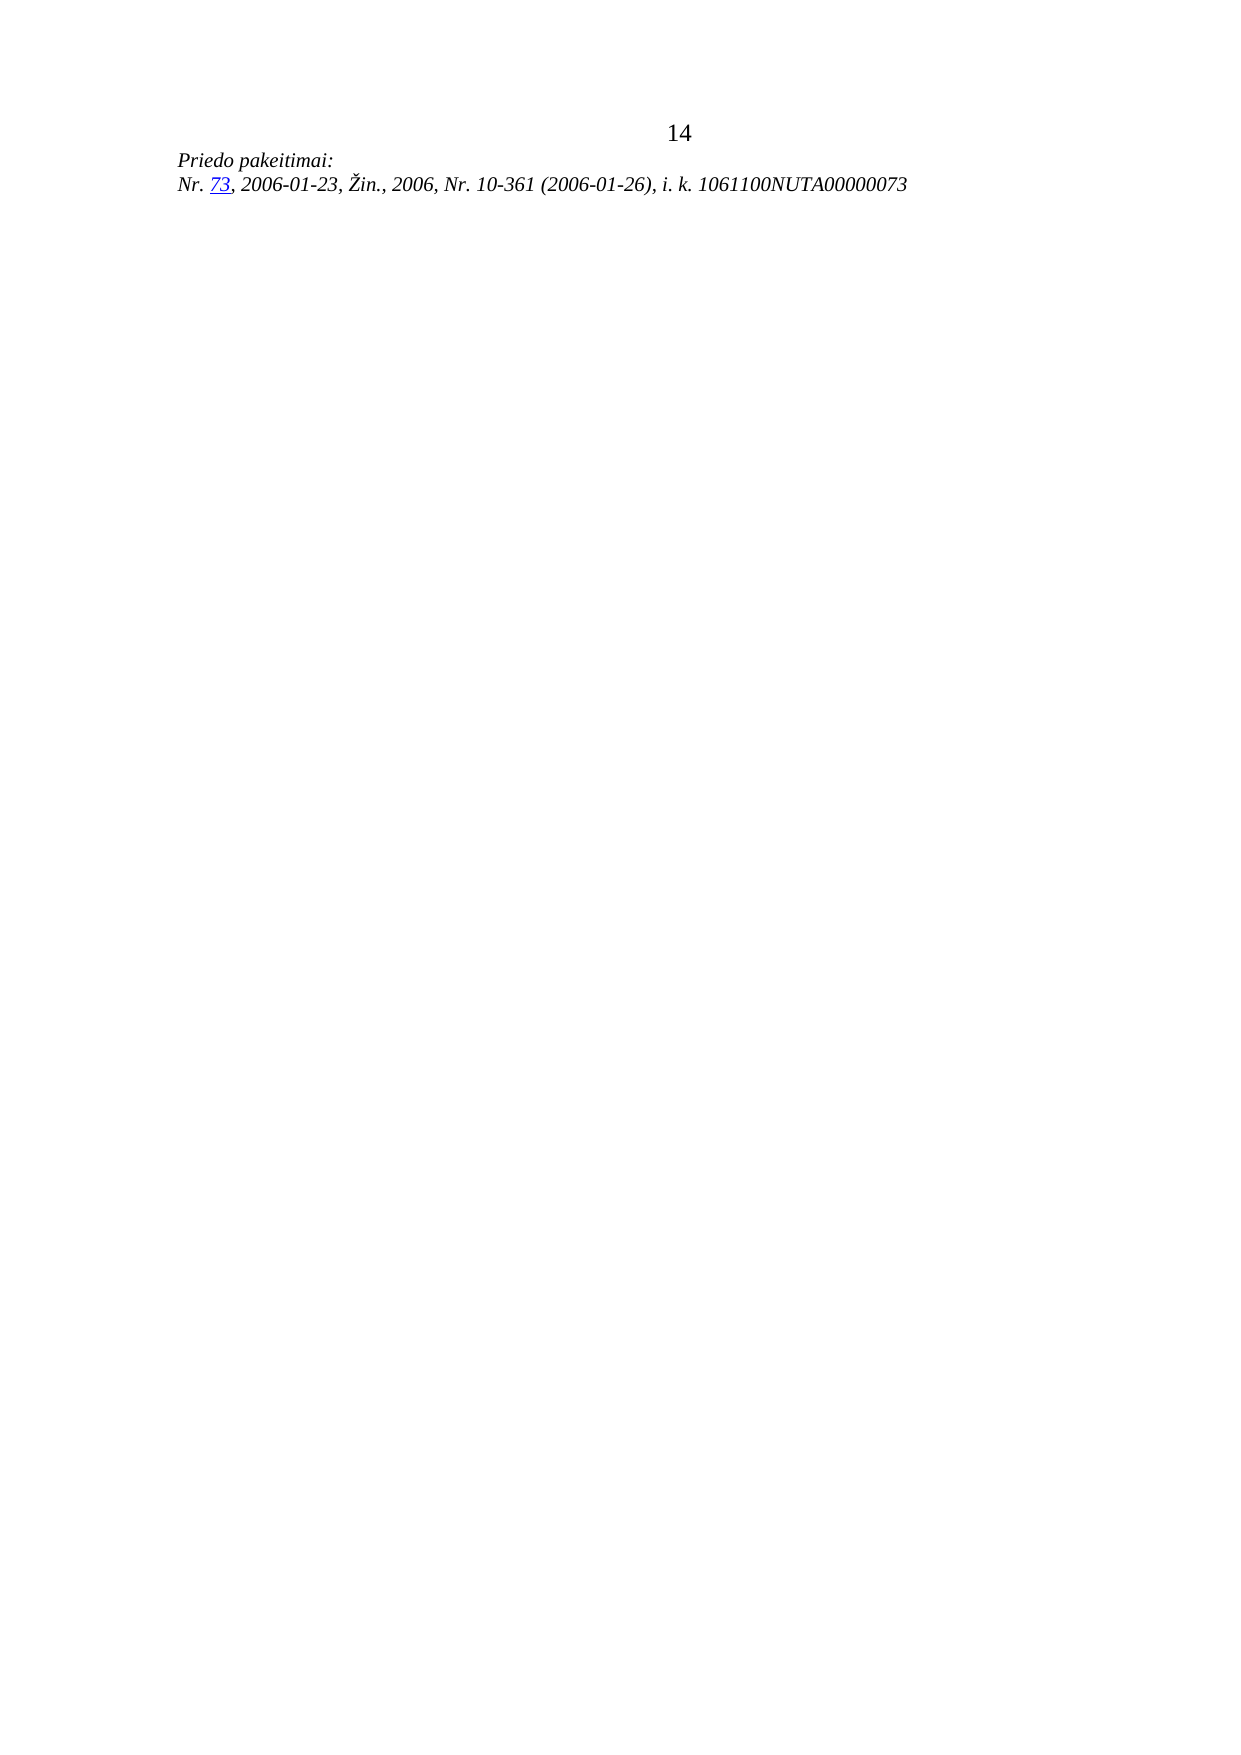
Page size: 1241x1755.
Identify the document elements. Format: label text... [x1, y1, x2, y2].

text Nr. 73, 2006-01-23, Žin., 2006, Nr. 10-361 (2006-01-26), i. k. 1061100NUTA00000073 [177, 172, 1181, 196]
text Priedo pakeitimai: [177, 148, 1181, 172]
